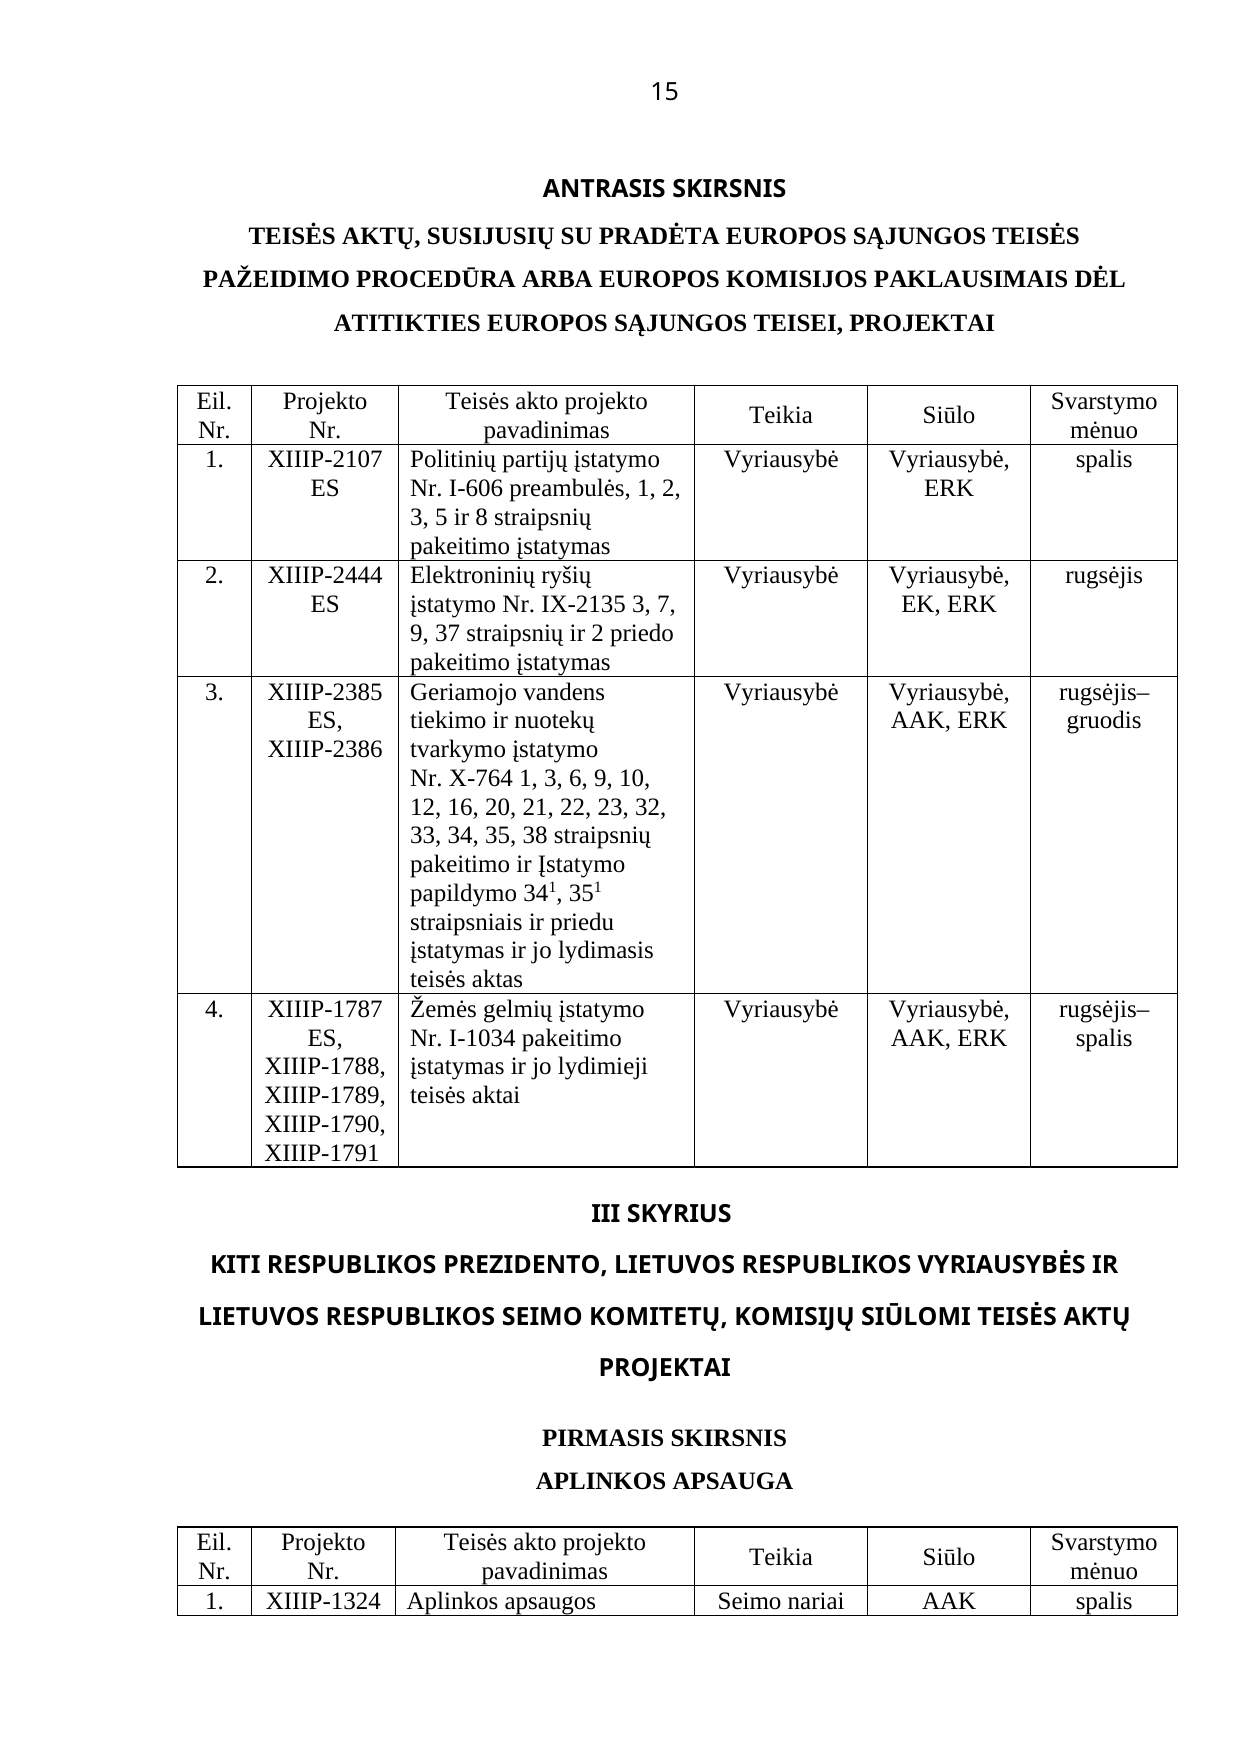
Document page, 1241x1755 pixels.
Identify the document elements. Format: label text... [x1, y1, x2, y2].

table_cell rugsėjis–spalis [1031, 994, 1177, 1166]
table_cell Vyriausybė [695, 677, 867, 993]
table_cell 2. [178, 561, 251, 676]
text APLINKOS APSAUGA [177, 1466, 1152, 1495]
text KITI RESPUBLIKOS PREZIDENTO, LIETUVOS RESPUBLIKOS VYRIAUSYBĖS IR LIETUVOS RESPUBLIKOS SEIMO KOMITETŲ, KOMISIJŲ SIŪLOMI TEISĖS AKTŲ PROJEKTAI [177, 1247, 1152, 1383]
table_cell Seimo nariai [695, 1586, 867, 1615]
table_cell Elektroninių ryšių įstatymo Nr. IX-2135 3, 7, 9, 37 straipsnių ir 2 priedo pakeitimo įstatymas [399, 561, 694, 676]
table_cell spalis [1031, 1586, 1177, 1615]
table_header Teikia [695, 386, 867, 443]
table_cell Žemės gelmių įstatymo Nr. I-1034 pakeitimo įstatymas ir jo lydimieji teisės aktai [399, 994, 694, 1166]
text PIRMASIS SKIRSNIS [177, 1423, 1152, 1452]
text TEISĖS AKTŲ, SUSIJUSIŲ SU PRADĖTA EUROPOS SĄJUNGOS TEISĖS PAŽEIDIMO PROCEDŪRA ARBA EUROPOS KOMISIJOS PAKLAUSIMAIS DĖL ATITIKTIES EUROPOS SĄJUNGOS TEISEI, PROJEKTAI [177, 221, 1152, 336]
table_cell Aplinkos apsaugos [396, 1586, 694, 1615]
text ANTRASIS SKIRSNIS [177, 170, 1152, 204]
table_cell XIIIP-2107 ES [252, 445, 398, 559]
table_cell Geriamojo vandens tiekimo ir nuotekų tvarkymo įstatymo Nr. X-764 1, 3, 6, 9, 10, 12, 16, 20, 21, 22, 23, 32, 33, 34, 35, 38 straipsnių pakeitimo ir Įstatymo papildymo 341, 351 straipsniais ir priedu įstatymas ir jo lydimasis teisės aktas [399, 677, 694, 993]
table_cell XIIIP-2385 ES, XIIIP-2386 [252, 677, 398, 993]
table_header Teisės akto projekto pavadinimas [396, 1528, 694, 1585]
table_cell Vyriausybė, EK, ERK [868, 561, 1030, 676]
table_header Teikia [695, 1528, 867, 1585]
table_cell Politinių partijų įstatymo Nr. I-606 preambulės, 1, 2, 3, 5 ir 8 straipsnių pakeitimo įstatymas [399, 445, 694, 559]
table_cell XIIIP-1787 ES, XIIIP-1788, XIIIP-1789, XIIIP-1790, XIIIP-1791 [252, 994, 398, 1166]
table_header Siūlo [868, 386, 1030, 443]
table_header Projekto Nr. [252, 386, 398, 443]
table_cell Vyriausybė, AAK, ERK [868, 994, 1030, 1166]
table_cell rugsėjis– gruodis [1031, 677, 1177, 993]
table_cell spalis [1031, 445, 1177, 559]
table_cell Vyriausybė, ERK [868, 445, 1030, 559]
table_cell Vyriausybė [695, 994, 867, 1166]
table_header Svarstymo mėnuo [1031, 1528, 1177, 1585]
table_header Teisės akto projekto pavadinimas [399, 386, 694, 443]
table_cell 4. [178, 994, 251, 1166]
table_cell Vyriausybė [695, 561, 867, 676]
table_cell 1. [178, 445, 251, 559]
table_cell AAK [868, 1586, 1030, 1615]
table_cell Vyriausybė, AAK, ERK [868, 677, 1030, 993]
table_cell XIIIP-1324 [252, 1586, 395, 1615]
table_header Siūlo [868, 1528, 1030, 1585]
table_header Eil. Nr. [178, 1528, 251, 1585]
table_header Projekto Nr. [252, 1528, 395, 1585]
table_cell XIIIP-2444 ES [252, 561, 398, 676]
text III SKYRIUS [177, 1196, 1152, 1230]
table_cell rugsėjis [1031, 561, 1177, 676]
table_cell 1. [178, 1586, 251, 1615]
table_header Eil. Nr. [178, 386, 251, 443]
table_cell Vyriausybė [695, 445, 867, 559]
table_header Svarstymo mėnuo [1031, 386, 1177, 443]
table_cell 3. [178, 677, 251, 993]
